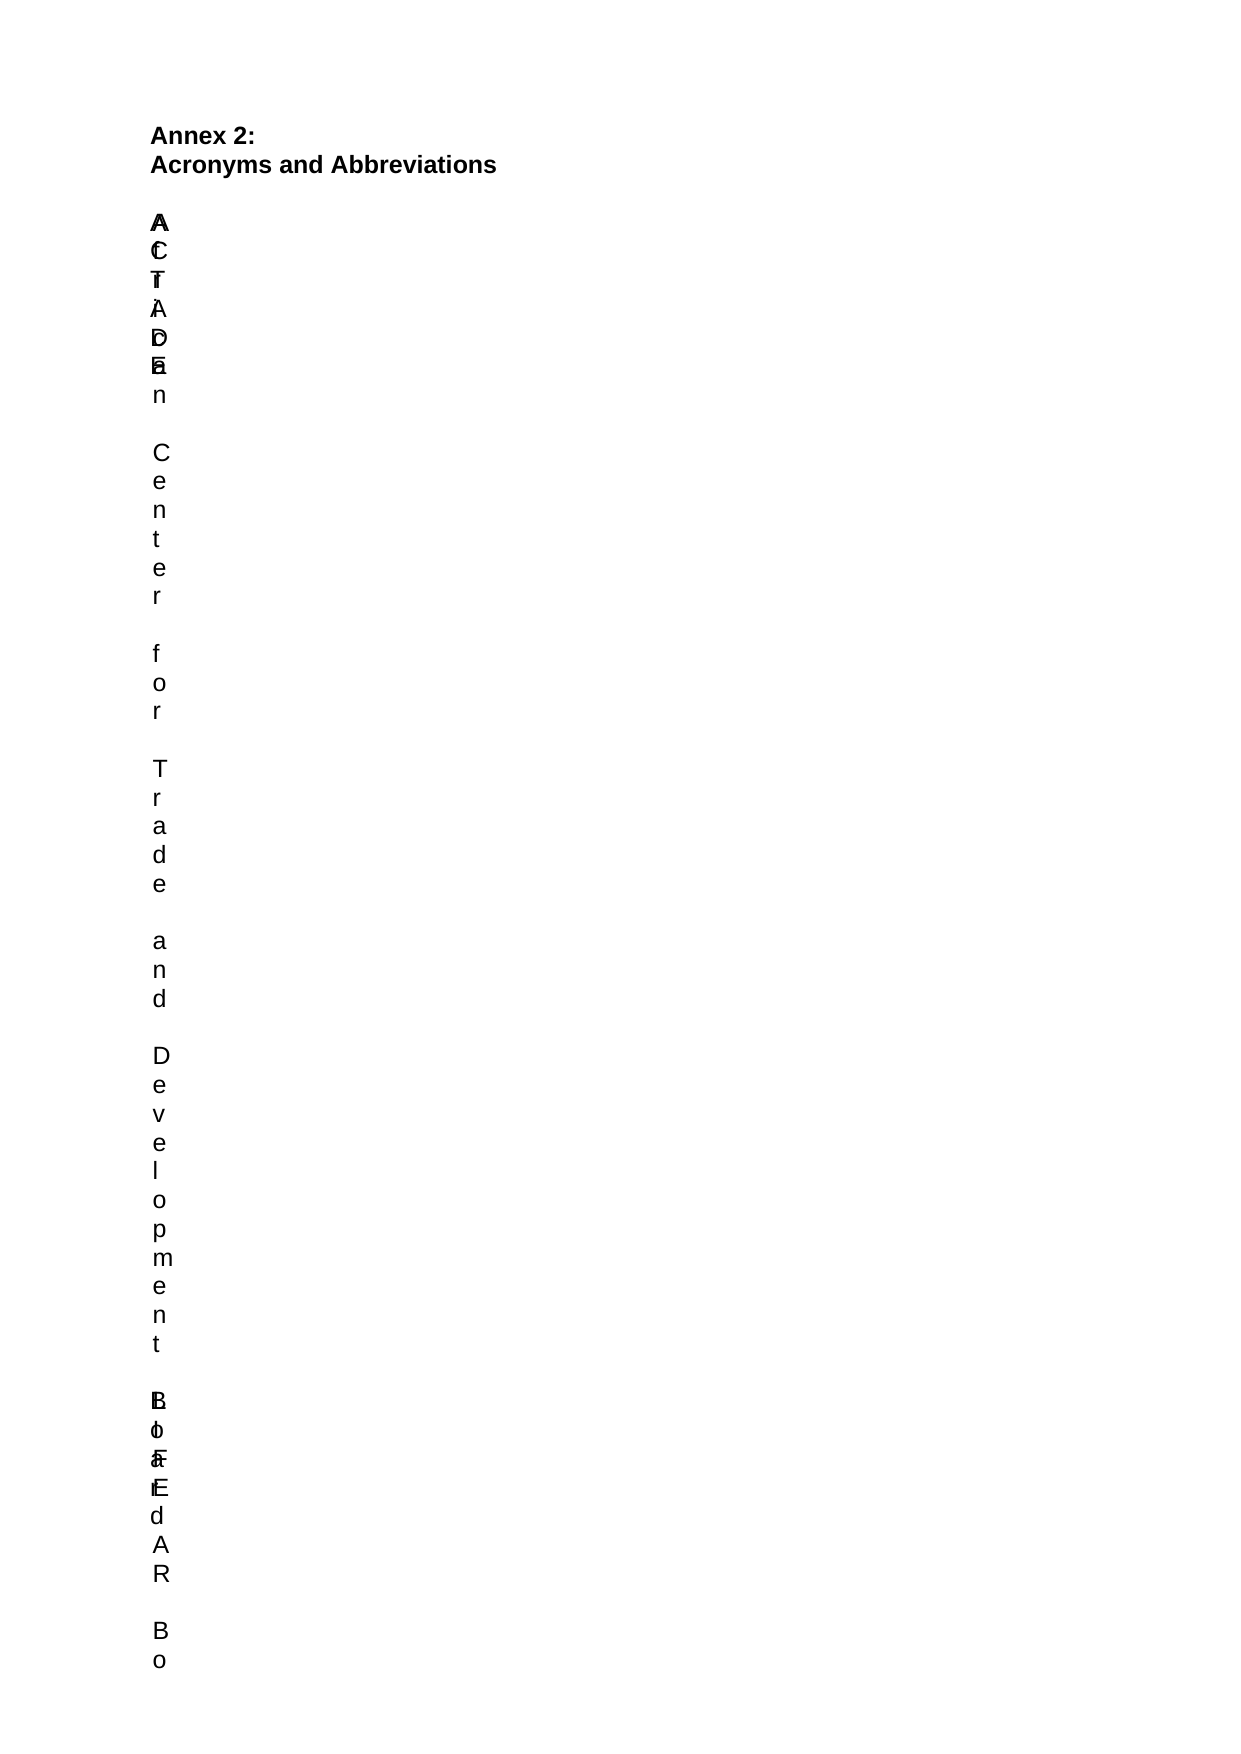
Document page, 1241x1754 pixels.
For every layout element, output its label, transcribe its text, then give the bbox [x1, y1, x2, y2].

text Annex 2: [150, 121, 1090, 150]
text Acronyms and Abbreviations [150, 150, 1090, 179]
